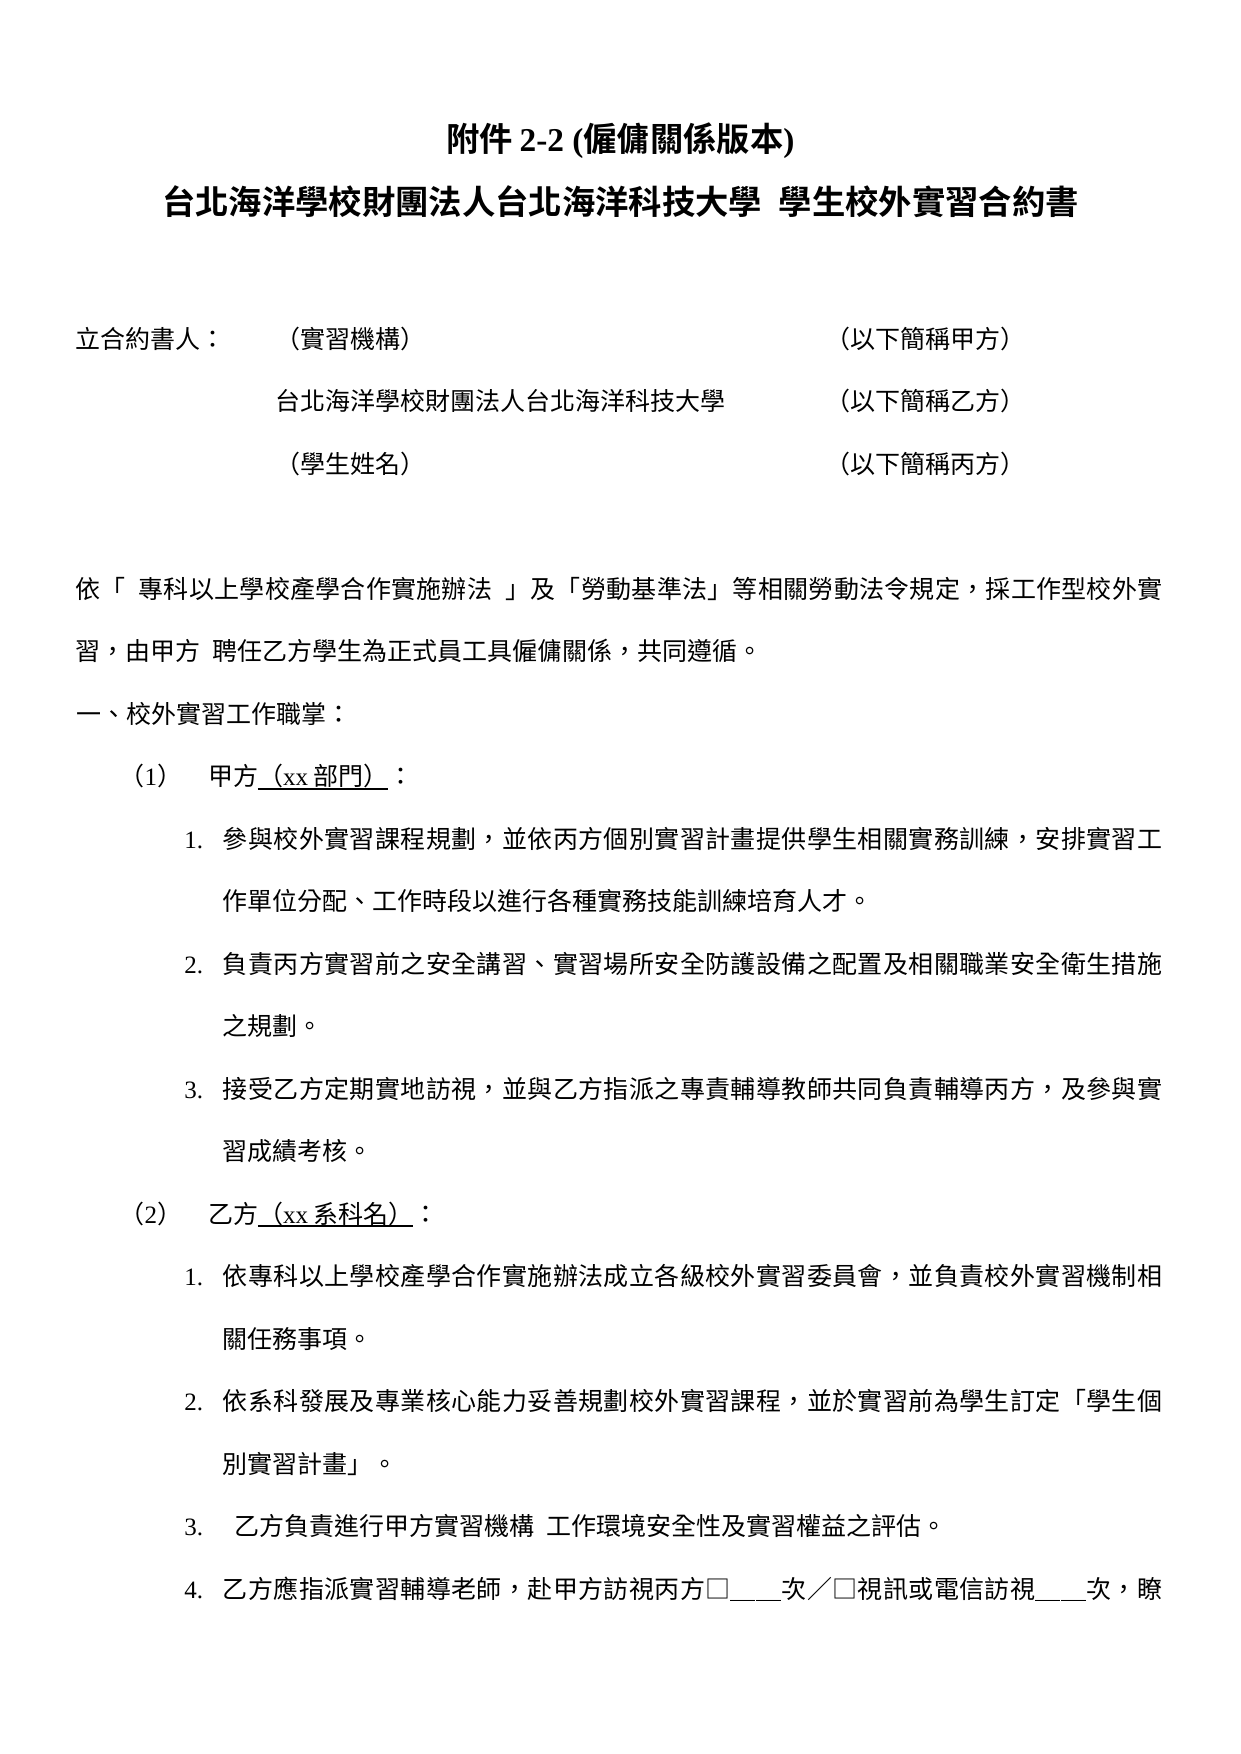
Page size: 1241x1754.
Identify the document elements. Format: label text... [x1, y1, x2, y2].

list 乙方負責進行甲方實習機構 工作環境安全性及實習權益之評估。 [184, 1483, 1165, 1546]
list 接受乙方定期實地訪視，並與乙方指派之專責輔導教師共同負責輔導丙方，及參與實習成績考核。 [184, 1046, 1165, 1171]
list 乙方（xx系科名）： [119, 1171, 1165, 1233]
list 參與校外實習課程規劃，並依丙方個別實習計畫提供學生相關實務訓練，安排實習工作單位分配、工作時段以進行各種實務技能訓練培育人才。 [184, 796, 1165, 921]
list 依系科發展及專業核心能力妥善規劃校外實習課程，並於實習前為學生訂定「學生個別實習計畫」。 [184, 1358, 1165, 1483]
text 台北海洋學校財團法人台北海洋科技大學 學生校外實習合約書 [75, 158, 1165, 221]
text 附件2-2 (僱傭關係版本) [75, 96, 1165, 158]
text 一、校外實習工作職掌： [76, 671, 1165, 733]
text 台北海洋學校財團法人台北海洋科技大學 （以下簡稱乙方） [225, 358, 1165, 421]
list 甲方（xx部門）： [119, 733, 1165, 796]
text 立合約書人： （實習機構） （以下簡稱甲方） [75, 296, 1165, 358]
list 負責丙方實習前之安全講習、實習場所安全防護設備之配置及相關職業安全衛生措施之規劃。 [184, 921, 1165, 1046]
text 依「 專科以上學校產學合作實施辦法 」及「勞動基準法」等相關勞動法令規定，採工作型校外實習，由甲方 聘任乙方學生為正式員工具僱傭關係，共同遵循。 [75, 546, 1165, 671]
list 依專科以上學校產學合作實施辦法成立各級校外實習委員會，並負責校外實習機制相關任務事項。 [184, 1233, 1165, 1358]
list 乙方應指派實習輔導老師，赴甲方訪視丙方□＿＿次／□視訊或電信訪視＿＿次，瞭 [184, 1546, 1165, 1608]
text （學生姓名） （以下簡稱丙方） [275, 421, 1165, 483]
